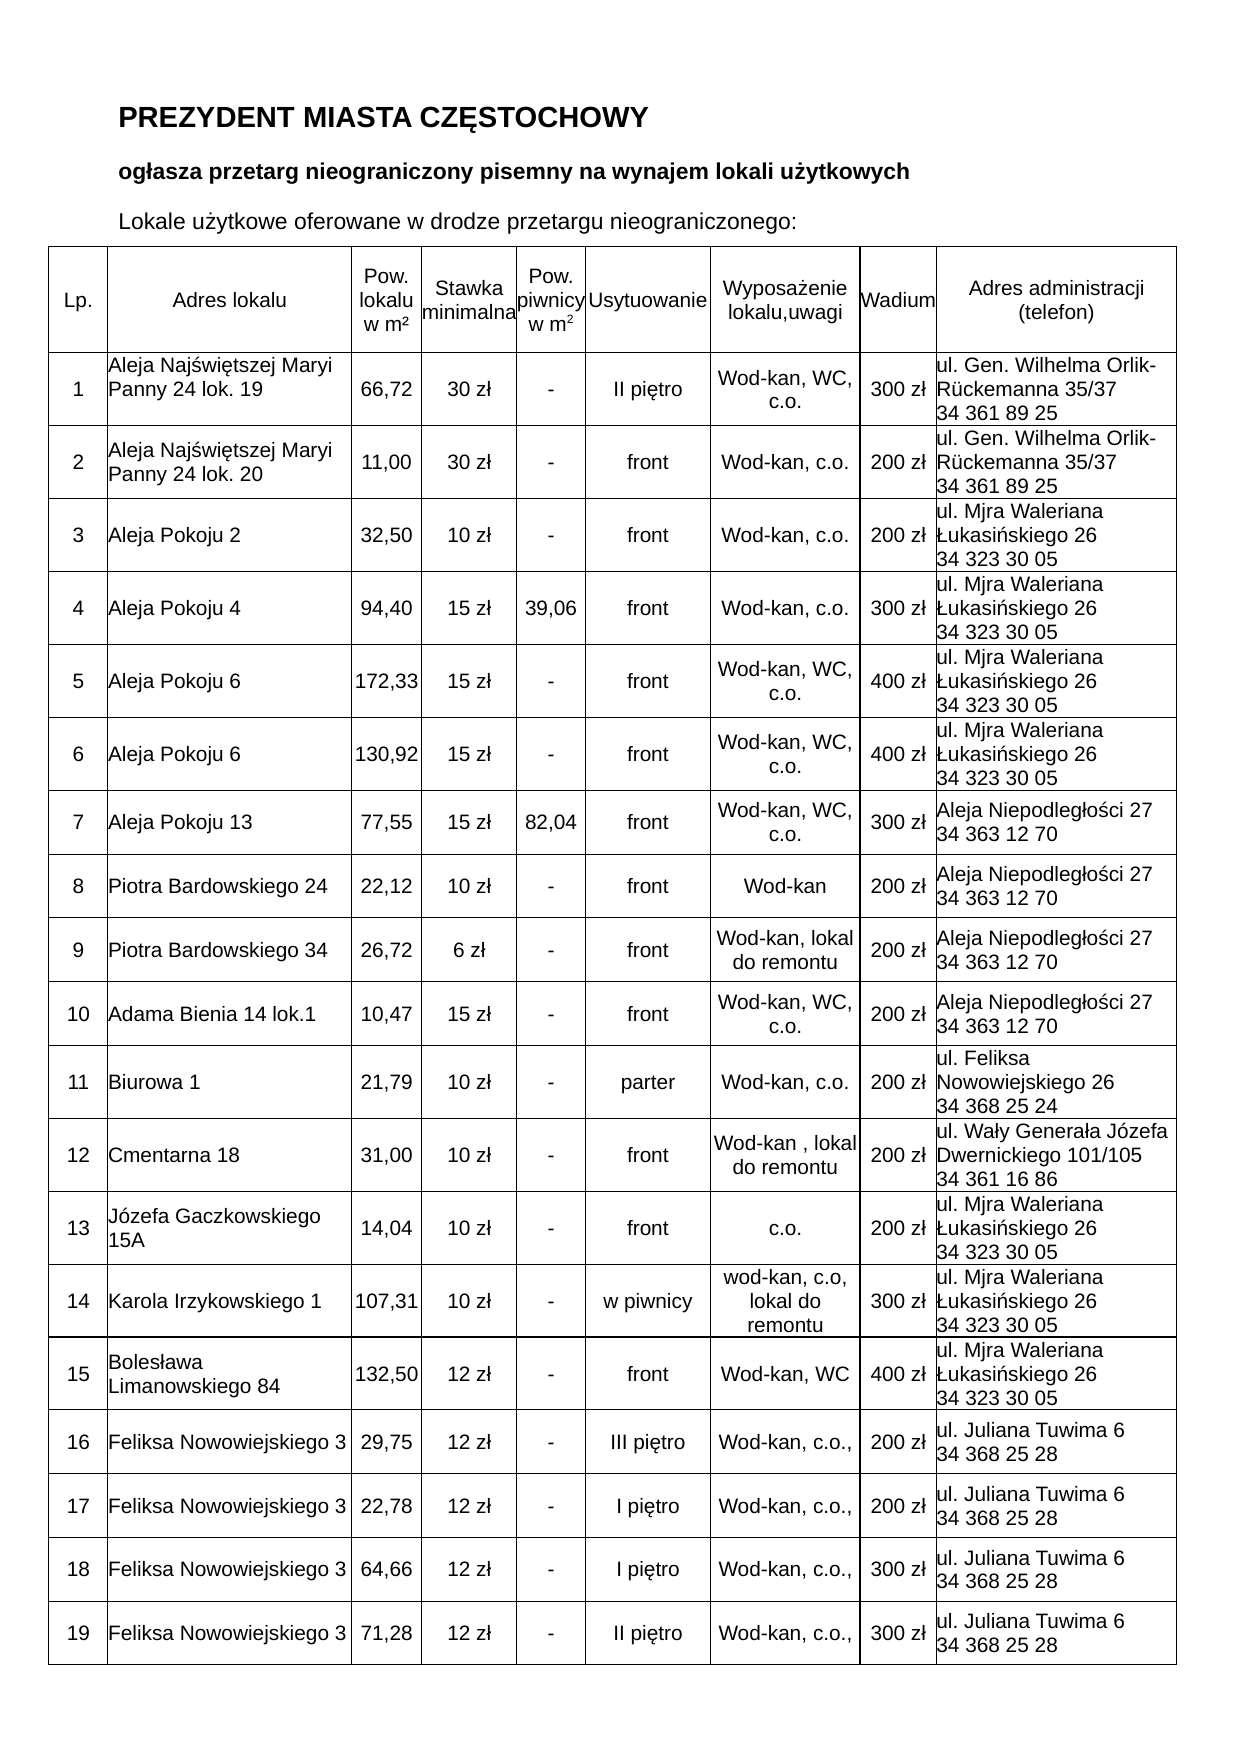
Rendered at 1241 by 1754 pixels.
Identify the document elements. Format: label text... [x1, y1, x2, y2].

table_cell c.o. [711, 1192, 859, 1263]
table_cell 10 zł [422, 1046, 516, 1118]
table_cell 400 zł [861, 718, 936, 790]
table_cell 200 zł [861, 855, 936, 917]
table_cell 16 [49, 1410, 107, 1473]
table_cell wod-kan, c.o, lokal do remontu [711, 1265, 859, 1336]
table_cell ul. Gen. Wilhelma Orlik-Rückemanna 35/37 34 361 89 25 [937, 353, 1176, 425]
table_cell - [517, 426, 585, 498]
table_cell - [517, 1338, 585, 1409]
table_cell ul. Juliana Tuwima 6 34 368 25 28 [937, 1602, 1176, 1664]
table_cell 15 zł [422, 572, 516, 644]
table_cell Cmentarna 18 [108, 1119, 351, 1191]
table_cell I piętro [586, 1474, 710, 1537]
table_cell ul. Feliksa Nowowiejskiego 26 34 368 25 24 [937, 1046, 1176, 1118]
table_cell 64,66 [352, 1538, 421, 1601]
table_cell Wod-kan, WC [711, 1338, 859, 1409]
table_cell I piętro [586, 1538, 710, 1601]
table_cell - [517, 353, 585, 425]
table_cell Aleja Pokoju 6 [108, 645, 351, 717]
table_cell ul. Gen. Wilhelma Orlik-Rückemanna 35/37 34 361 89 25 [937, 426, 1176, 498]
table_cell Wod-kan, c.o. [711, 572, 859, 644]
table_cell 7 [49, 791, 107, 853]
table_cell Wod-kan, c.o. [711, 1046, 859, 1118]
table_cell Aleja Niepodległości 27 34 363 12 70 [937, 791, 1176, 853]
table_cell front [586, 645, 710, 717]
table_cell 1 [49, 353, 107, 425]
table_cell - [517, 499, 585, 571]
table_cell Aleja Niepodległości 27 34 363 12 70 [937, 918, 1176, 981]
table_cell front [586, 572, 710, 644]
table_cell Piotra Bardowskiego 34 [108, 918, 351, 981]
table_cell Wod-kan, WC, c.o. [711, 791, 859, 853]
table_cell 19 [49, 1602, 107, 1664]
table_cell Józefa Gaczkowskiego 15A [108, 1192, 351, 1263]
table_cell 200 zł [861, 1046, 936, 1118]
table_cell 10 [49, 982, 107, 1045]
subtitle Lokale użytkowe oferowane w drodze przetargu nieograniczonego: [118, 208, 1122, 234]
table_cell Karola Irzykowskiego 1 [108, 1265, 351, 1336]
table_cell 15 zł [422, 718, 516, 790]
table_cell Piotra Bardowskiego 24 [108, 855, 351, 917]
table_cell 3 [49, 499, 107, 571]
table_header Lp. [49, 247, 107, 352]
table_cell 22,12 [352, 855, 421, 917]
table_cell 11,00 [352, 426, 421, 498]
table_cell - [517, 1602, 585, 1664]
table_cell 22,78 [352, 1474, 421, 1537]
table_cell 18 [49, 1538, 107, 1601]
table_cell Aleja Pokoju 2 [108, 499, 351, 571]
table_header Usytuowanie [586, 247, 710, 352]
table_cell 10 zł [422, 1192, 516, 1263]
table_cell 200 zł [861, 1192, 936, 1263]
table_cell front [586, 499, 710, 571]
table_cell w piwnicy [586, 1265, 710, 1336]
table_cell Wod-kan, WC, c.o. [711, 353, 859, 425]
table_cell ul. Juliana Tuwima 6 34 368 25 28 [937, 1538, 1176, 1601]
table_cell 21,79 [352, 1046, 421, 1118]
table_cell 200 zł [861, 1119, 936, 1191]
table_cell Wod-kan, c.o. [711, 426, 859, 498]
table_cell 30 zł [422, 353, 516, 425]
table_cell Wod-kan, WC, c.o. [711, 645, 859, 717]
table_cell 11 [49, 1046, 107, 1118]
table_cell 77,55 [352, 791, 421, 853]
table_cell front [586, 1192, 710, 1263]
table_cell Aleja Niepodległości 27 34 363 12 70 [937, 982, 1176, 1045]
table_cell II piętro [586, 1602, 710, 1664]
table_cell 300 zł [861, 1265, 936, 1336]
table_cell 200 zł [861, 426, 936, 498]
table_cell Wod-kan [711, 855, 859, 917]
table_cell II piętro [586, 353, 710, 425]
table_cell Feliksa Nowowiejskiego 3 [108, 1410, 351, 1473]
table_cell 71,28 [352, 1602, 421, 1664]
table_cell 30 zł [422, 426, 516, 498]
table_cell Feliksa Nowowiejskiego 3 [108, 1474, 351, 1537]
table_cell ul. Mjra Waleriana Łukasińskiego 26 34 323 30 05 [937, 1192, 1176, 1263]
table_cell Bolesława Limanowskiego 84 [108, 1338, 351, 1409]
table_cell 300 zł [861, 353, 936, 425]
table_cell 172,33 [352, 645, 421, 717]
table_cell 200 zł [861, 982, 936, 1045]
table_cell 200 zł [861, 1410, 936, 1473]
table_cell front [586, 718, 710, 790]
table_cell 32,50 [352, 499, 421, 571]
table_cell 12 zł [422, 1410, 516, 1473]
table_cell Aleja Pokoju 13 [108, 791, 351, 853]
table_cell 4 [49, 572, 107, 644]
table_cell Adama Bienia 14 lok.1 [108, 982, 351, 1045]
table_cell 107,31 [352, 1265, 421, 1336]
table_cell 2 [49, 426, 107, 498]
table_header Wyposażenie lokalu,uwagi [711, 247, 859, 352]
table_cell front [586, 426, 710, 498]
table_header Pow. lokalu w m² [352, 247, 421, 352]
table_cell 10,47 [352, 982, 421, 1045]
table_cell 9 [49, 918, 107, 981]
table_cell 10 zł [422, 855, 516, 917]
table_cell 12 [49, 1119, 107, 1191]
table_cell front [586, 1119, 710, 1191]
table_cell ul. Mjra Waleriana Łukasińskiego 26 34 323 30 05 [937, 572, 1176, 644]
table_cell front [586, 1338, 710, 1409]
table_cell 200 zł [861, 499, 936, 571]
subtitle ogłasza przetarg nieograniczony pisemny na wynajem lokali użytkowych [118, 158, 1122, 184]
table_cell 13 [49, 1192, 107, 1263]
table_cell - [517, 1119, 585, 1191]
table_cell 12 zł [422, 1474, 516, 1537]
table_cell Wod-kan, c.o. [711, 499, 859, 571]
table_cell 400 zł [861, 645, 936, 717]
table_cell 8 [49, 855, 107, 917]
table_cell ul. Wały Generała Józefa Dwernickiego 101/105 34 361 16 86 [937, 1119, 1176, 1191]
table_cell 200 zł [861, 1474, 936, 1537]
table_cell 66,72 [352, 353, 421, 425]
table_cell Wod-kan, lokal do remontu [711, 918, 859, 981]
table_cell 200 zł [861, 918, 936, 981]
table_cell ul. Mjra Waleriana Łukasińskiego 26 34 323 30 05 [937, 1338, 1176, 1409]
table_cell Wod-kan , lokal do remontu [711, 1119, 859, 1191]
table_header Wadium [861, 247, 936, 352]
table_header Adres administracji (telefon) [937, 247, 1176, 352]
table_cell Aleja Pokoju 4 [108, 572, 351, 644]
table_cell Wod-kan, WC, c.o. [711, 982, 859, 1045]
table_cell - [517, 1265, 585, 1336]
table_cell 82,04 [517, 791, 585, 853]
table_cell ul. Juliana Tuwima 6 34 368 25 28 [937, 1474, 1176, 1537]
table_cell front [586, 791, 710, 853]
table_cell Aleja Najświętszej Maryi Panny 24 lok. 19 [108, 353, 351, 425]
table_cell - [517, 982, 585, 1045]
table_cell 39,06 [517, 572, 585, 644]
table_cell 300 zł [861, 1538, 936, 1601]
table_cell Wod-kan, c.o., [711, 1602, 859, 1664]
table_cell 17 [49, 1474, 107, 1537]
table_cell 14 [49, 1265, 107, 1336]
table_cell 400 zł [861, 1338, 936, 1409]
table_cell 15 zł [422, 982, 516, 1045]
table_cell - [517, 1410, 585, 1473]
subtitle PREZYDENT MIASTA CZĘSTOCHOWY [118, 100, 1122, 134]
table_cell ul. Mjra Waleriana Łukasińskiego 26 34 323 30 05 [937, 1265, 1176, 1336]
table_cell ul. Mjra Waleriana Łukasińskiego 26 34 323 30 05 [937, 718, 1176, 790]
table_cell Aleja Niepodległości 27 34 363 12 70 [937, 855, 1176, 917]
table_cell ul. Juliana Tuwima 6 34 368 25 28 [937, 1410, 1176, 1473]
table_cell ul. Mjra Waleriana Łukasińskiego 26 34 323 30 05 [937, 645, 1176, 717]
table_cell 300 zł [861, 572, 936, 644]
table_cell 14,04 [352, 1192, 421, 1263]
table_header Stawka minimalna [422, 247, 516, 352]
table_header Pow. piwnicy w m2 [517, 247, 585, 352]
table_cell 300 zł [861, 791, 936, 853]
table_cell Wod-kan, WC, c.o. [711, 718, 859, 790]
table_cell front [586, 855, 710, 917]
table_cell - [517, 1538, 585, 1601]
table_cell 94,40 [352, 572, 421, 644]
table_cell front [586, 982, 710, 1045]
table_cell Aleja Najświętszej Maryi Panny 24 lok. 20 [108, 426, 351, 498]
table_cell 10 zł [422, 499, 516, 571]
table_cell Feliksa Nowowiejskiego 3 [108, 1602, 351, 1664]
table_cell front [586, 918, 710, 981]
table_cell 12 zł [422, 1538, 516, 1601]
table_cell 132,50 [352, 1338, 421, 1409]
table_cell 10 zł [422, 1265, 516, 1336]
table_cell 15 zł [422, 791, 516, 853]
table_cell Aleja Pokoju 6 [108, 718, 351, 790]
table_cell Wod-kan, c.o., [711, 1474, 859, 1537]
table_cell Biurowa 1 [108, 1046, 351, 1118]
table_cell III piętro [586, 1410, 710, 1473]
table_cell - [517, 855, 585, 917]
table_cell Wod-kan, c.o., [711, 1538, 859, 1601]
table_cell - [517, 1046, 585, 1118]
table_cell - [517, 1474, 585, 1537]
table_cell - [517, 918, 585, 981]
table_cell - [517, 1192, 585, 1263]
table_header Adres lokalu [108, 247, 351, 352]
table_cell Feliksa Nowowiejskiego 3 [108, 1538, 351, 1601]
table_cell 6 zł [422, 918, 516, 981]
table_cell 26,72 [352, 918, 421, 981]
table_cell 15 zł [422, 645, 516, 717]
table_cell - [517, 718, 585, 790]
table_cell 31,00 [352, 1119, 421, 1191]
table_cell 130,92 [352, 718, 421, 790]
table_cell 12 zł [422, 1338, 516, 1409]
table_cell 29,75 [352, 1410, 421, 1473]
table_cell 5 [49, 645, 107, 717]
table_cell 6 [49, 718, 107, 790]
table_cell parter [586, 1046, 710, 1118]
table_cell 300 zł [861, 1602, 936, 1664]
table_cell - [517, 645, 585, 717]
table_cell ul. Mjra Waleriana Łukasińskiego 26 34 323 30 05 [937, 499, 1176, 571]
table_cell Wod-kan, c.o., [711, 1410, 859, 1473]
table_cell 15 [49, 1338, 107, 1409]
table_cell 12 zł [422, 1602, 516, 1664]
table_cell 10 zł [422, 1119, 516, 1191]
